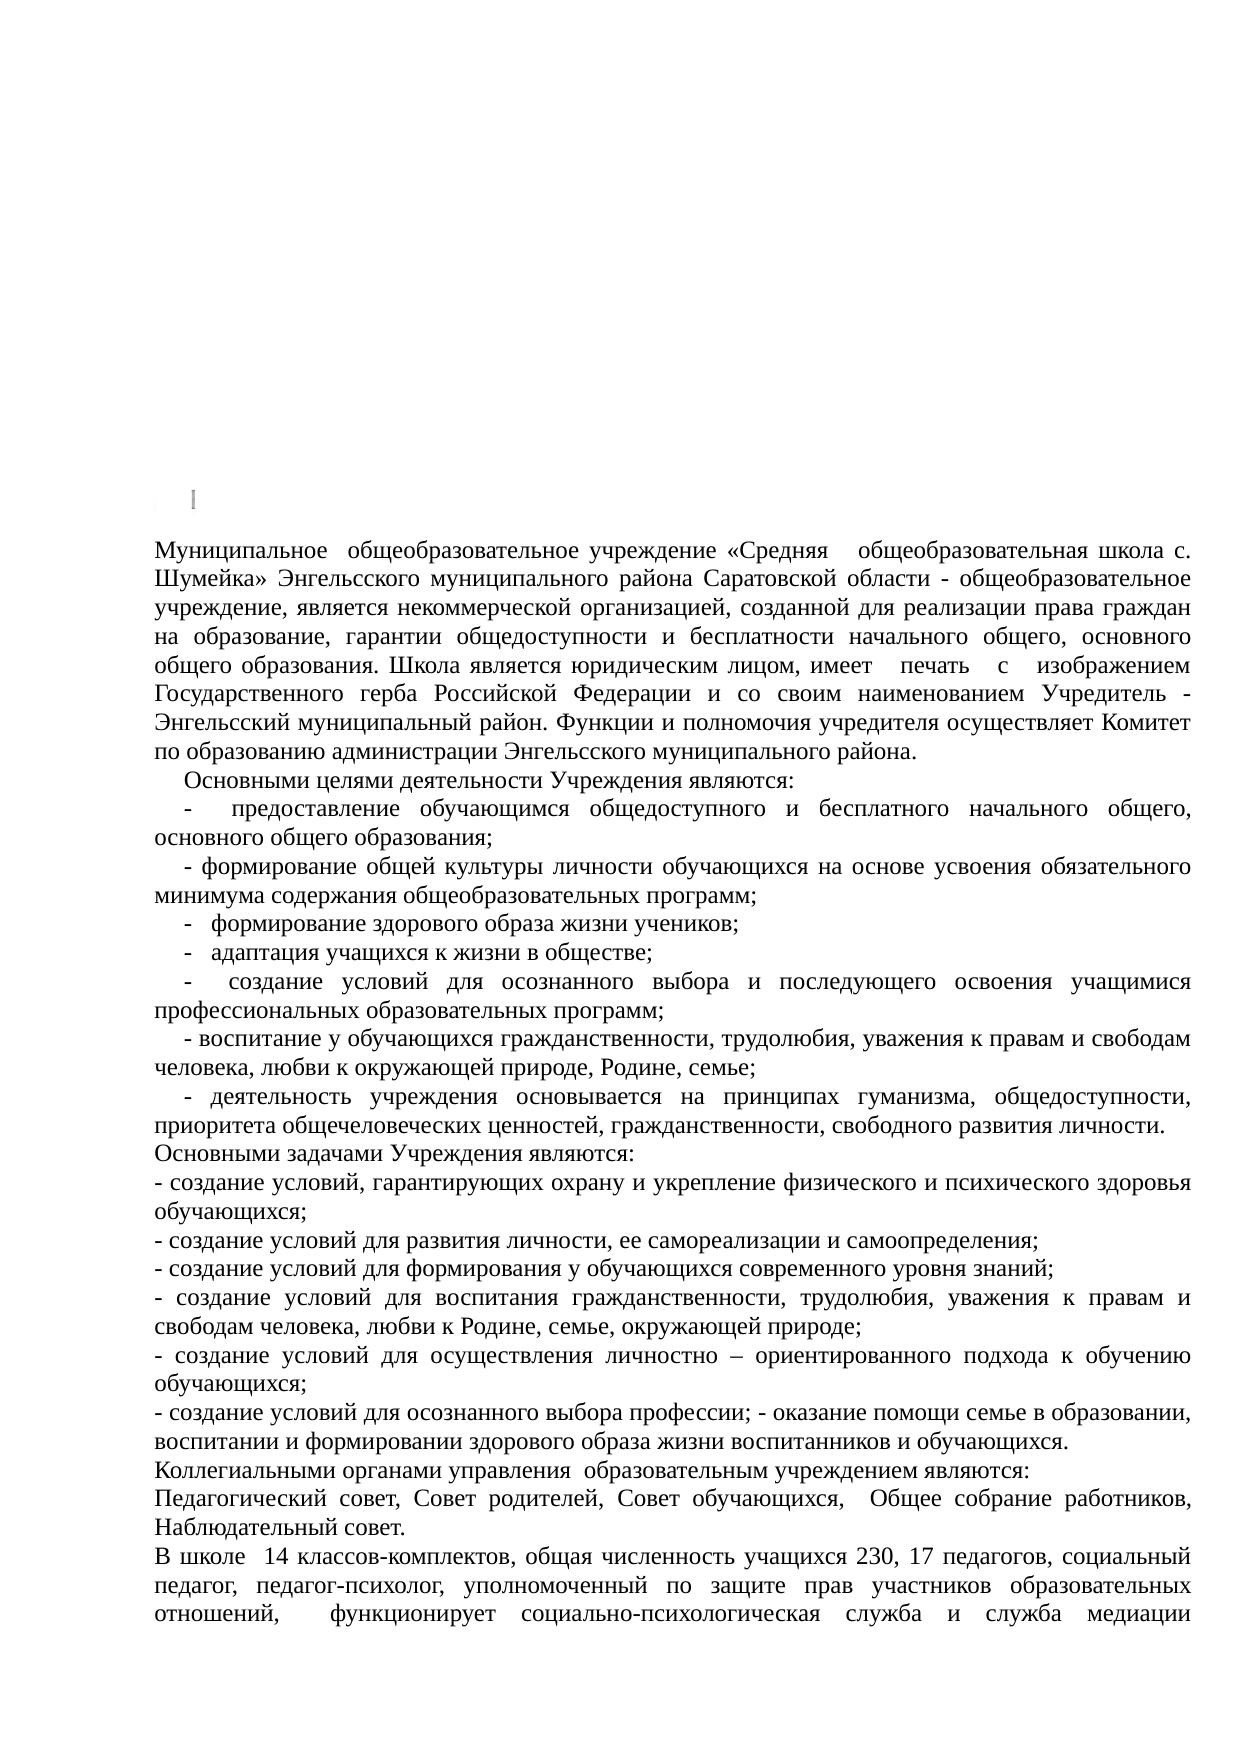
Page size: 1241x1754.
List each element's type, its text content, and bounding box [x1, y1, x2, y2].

text - деятельность учреждения основывается на принципах гуманизма, общедоступности, приоритета общечеловеческих ценностей, гражданственности, свободного развития личности. [154, 1081, 1192, 1138]
text Муниципальное общеобразовательное учреждение «Средняя общеобразовательная школа с. Шумейка» Энгельсского муниципального района Саратовской области - общеобразовательное учреждение, является некоммерческой организацией, созданной для реализации права граждан на образование, гарантии общедоступности и бесплатности начального общего, основного общего образования. Школа является юридическим лицом, имеет печать с изображением Государственного герба Российской Федерации и со своим наименованием Учредитель - Энгельсский муниципальный район. Функции и полномочия учредителя осуществляет Комитет по образованию администрации Энгельсского муниципального района. [154, 535, 1192, 765]
text - адаптация учащихся к жизни в обществе; [154, 937, 1192, 966]
text - создание условий, гарантирующих охрану и укрепление физического и психического здоровья обучающихся; [154, 1167, 1192, 1225]
text Педагогический совет, Совет родителей, Cовет обучающихся, Общее собрание работников, Наблюдательный совет. [154, 1483, 1192, 1541]
text Основными целями деятельности Учреждения являются: [154, 765, 1192, 793]
text - воспитание у обучающихся гражданственности, трудолюбия, уважения к правам и свободам человека, любви к окружающей природе, Родине, семье; [154, 1023, 1192, 1081]
text - формирование общей культуры личности обучающихся на основе усвоения обязательного минимума содержания общеобразовательных программ; [154, 851, 1192, 908]
text - создание условий для осуществления личностно – ориентированного подхода к обучению обучающихся; [154, 1340, 1192, 1397]
text - создание условий для развития личности, ее самореализации и самоопределения; [154, 1225, 1192, 1253]
text Основными задачами Учреждения являются: [154, 1138, 1192, 1167]
text - создание условий для осознанного выбора профессии; - оказание помощи семье в образовании, воспитании и формировании здорового образа жизни воспитанников и обучающихся. [154, 1397, 1192, 1455]
list СВЕДЕНИЯ ОБ ОБЩЕОБРАЗОВАТЕЛЬНОМ УЧРЕЖДЕНИИ [154, 482, 1192, 516]
text - создание условий для осознанного выбора и последующего освоения учащимися профессиональных образовательных программ; [154, 966, 1192, 1023]
text - создание условий для формирования у обучающихся современного уровня знаний; [154, 1253, 1192, 1282]
text - предоставление обучающимся общедоступного и бесплатного начального общего, основного общего образования; [154, 793, 1192, 851]
text - создание условий для воспитания гражданственности, трудолюбия, уважения к правам и свободам человека, любви к Родине, семье, окружающей природе; [154, 1282, 1192, 1340]
text В школе 14 классов-комплектов, общая численность учащихся 230, 17 педагогов, социальный педагог, педагог-психолог, уполномоченный по защите прав участников образовательных отношений, функционирует социально-психологическая служба и служба медиации [154, 1541, 1192, 1627]
text - формирование здорового образа жизни учеников; [154, 908, 1192, 937]
text Коллегиальными органами управления образовательным учреждением являются: [154, 1455, 1192, 1483]
